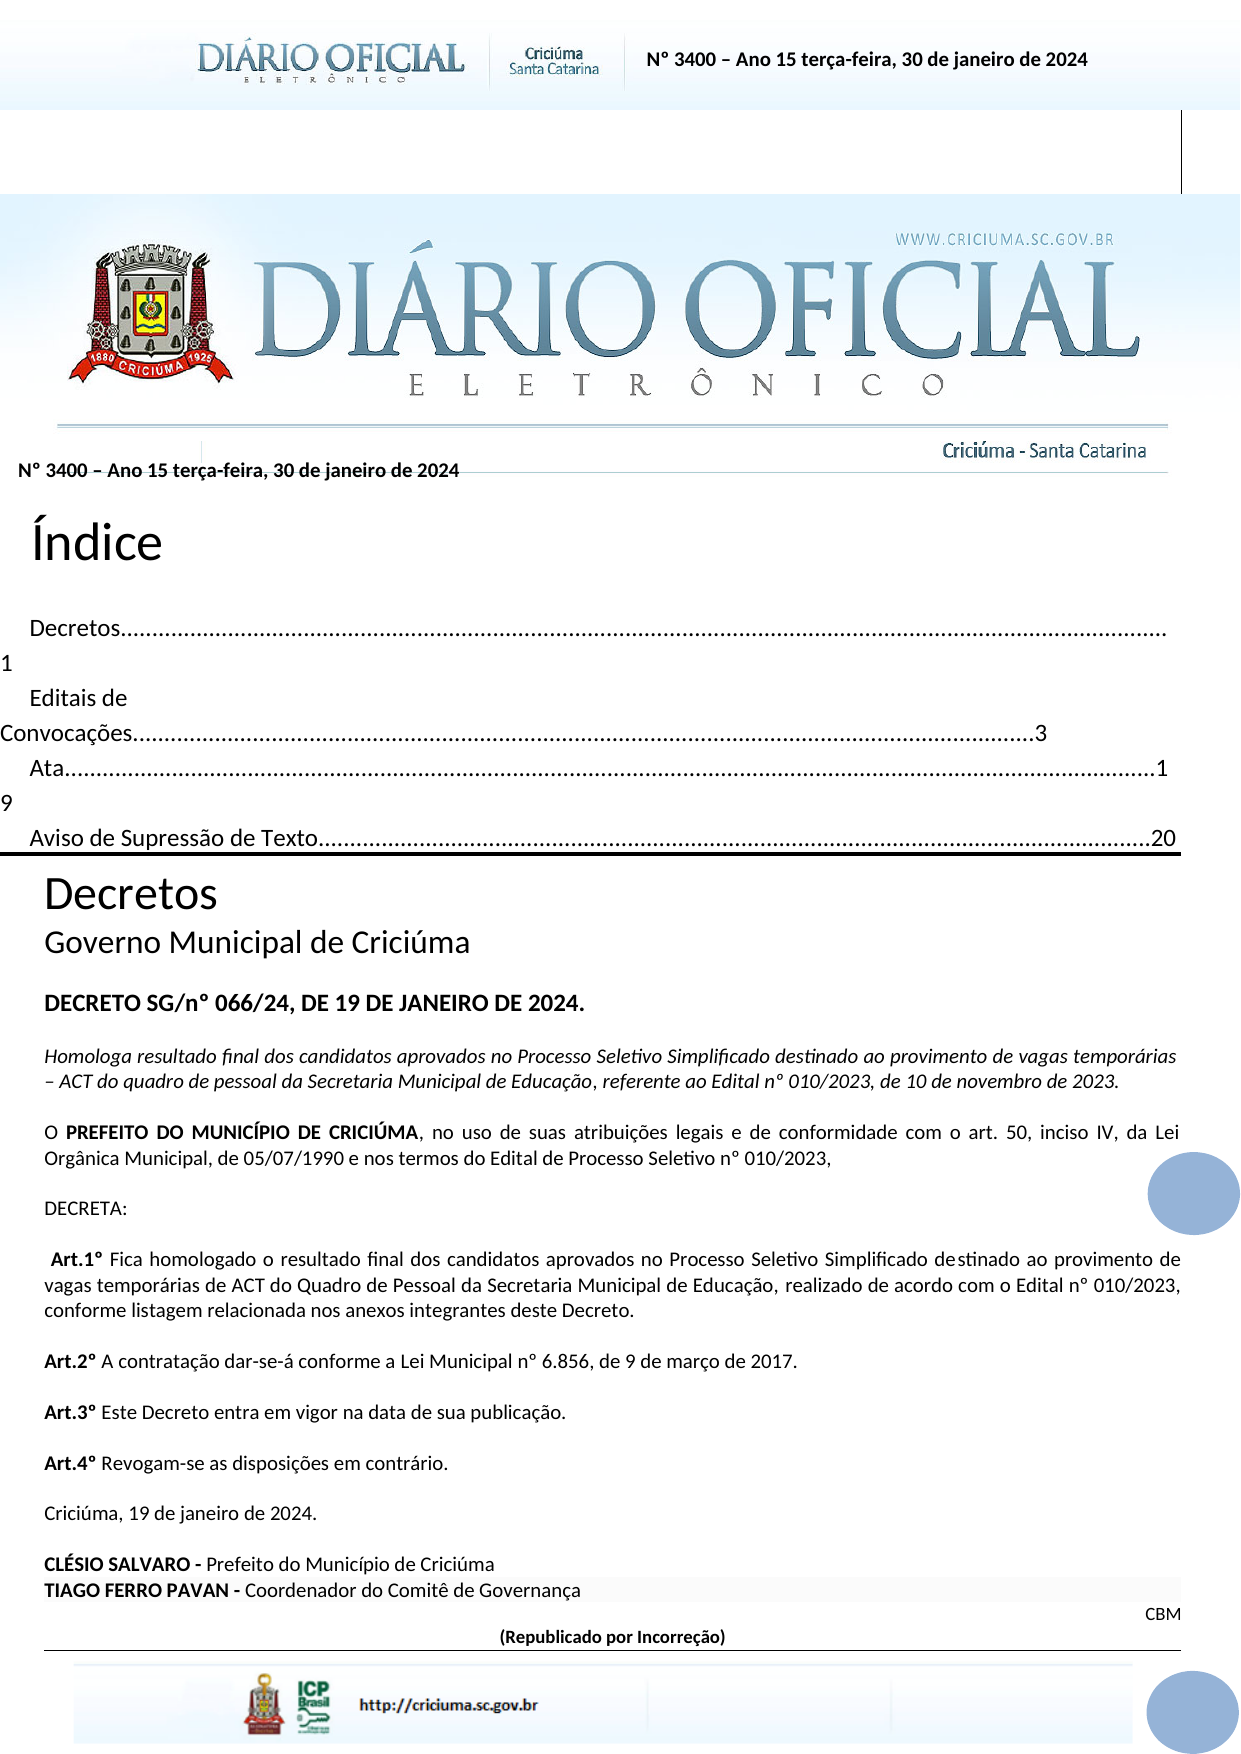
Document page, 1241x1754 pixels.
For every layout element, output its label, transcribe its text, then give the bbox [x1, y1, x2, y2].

text Editais de Convocações...............................................................................................................................................3 [0, 682, 1181, 747]
text Art.1º Fica homologado o resultado final dos candidatos aprovados no Processo Seletivo Simplificado destinado ao provimento de vagas temporárias de ACT do Quadro de Pessoal da Secretaria Municipal de Educação, realizado de acordo com o Edital nº 010/2023, conforme listagem relacionada nos anexos integrantes deste Decreto. [44, 1246, 1181, 1323]
text Governo Municipal de Criciúma [44, 921, 1181, 962]
text Ata.............................................................................................................................................................................19 [0, 752, 1181, 817]
text O PREFEITO DO MUNICÍPIO DE CRICIÚMA, no uso de suas atribuições legais e de conformidade com o art. 50, inciso IV, da Lei Orgânica Municipal, de 05/07/1990 e nos termos do Edital de Processo Seletivo nº 010/2023, [44, 1119, 1181, 1170]
text DECRETA: [44, 1196, 1158, 1221]
text Art.2º A contratação dar-se-á conforme a Lei Municipal nº 6.856, de 9 de março de 2017. [44, 1348, 1181, 1373]
text Art.4º Revogam-se as disposições em contrário. [44, 1450, 1181, 1475]
text Decretos [44, 862, 1181, 921]
text CBM [44, 1602, 1181, 1625]
text Aviso de Supressão de Texto....................................................................................................................................20 [0, 822, 1181, 852]
text (Republicado por Incorreção) [44, 1625, 1181, 1650]
text Homologa resultado final dos candidatos aprovados no Processo Seletivo Simplificado destinado ao provimento de vagas temporárias – ACT do quadro de pessoal da Secretaria Municipal de Educação, referente ao Edital nº 010/2023, de 10 de novembro de 2023. [44, 1043, 1181, 1094]
text Criciúma, 19 de janeiro de 2024. [44, 1501, 1181, 1526]
text CLÉSIO SALVARO - Prefeito do Município de Criciúma [44, 1551, 1181, 1577]
text Decretos......................................................................................................................................................................1 [0, 612, 1181, 677]
text TIAGO FERRO PAVAN - Coordenador do Comitê de Governança [44, 1577, 1181, 1602]
text DECRETO SG/nº 066/24, DE 19 DE JANEIRO DE 2024. [44, 987, 1181, 1018]
text Art.3º Este Decreto entra em vigor na data de sua publicação. [44, 1399, 1181, 1424]
